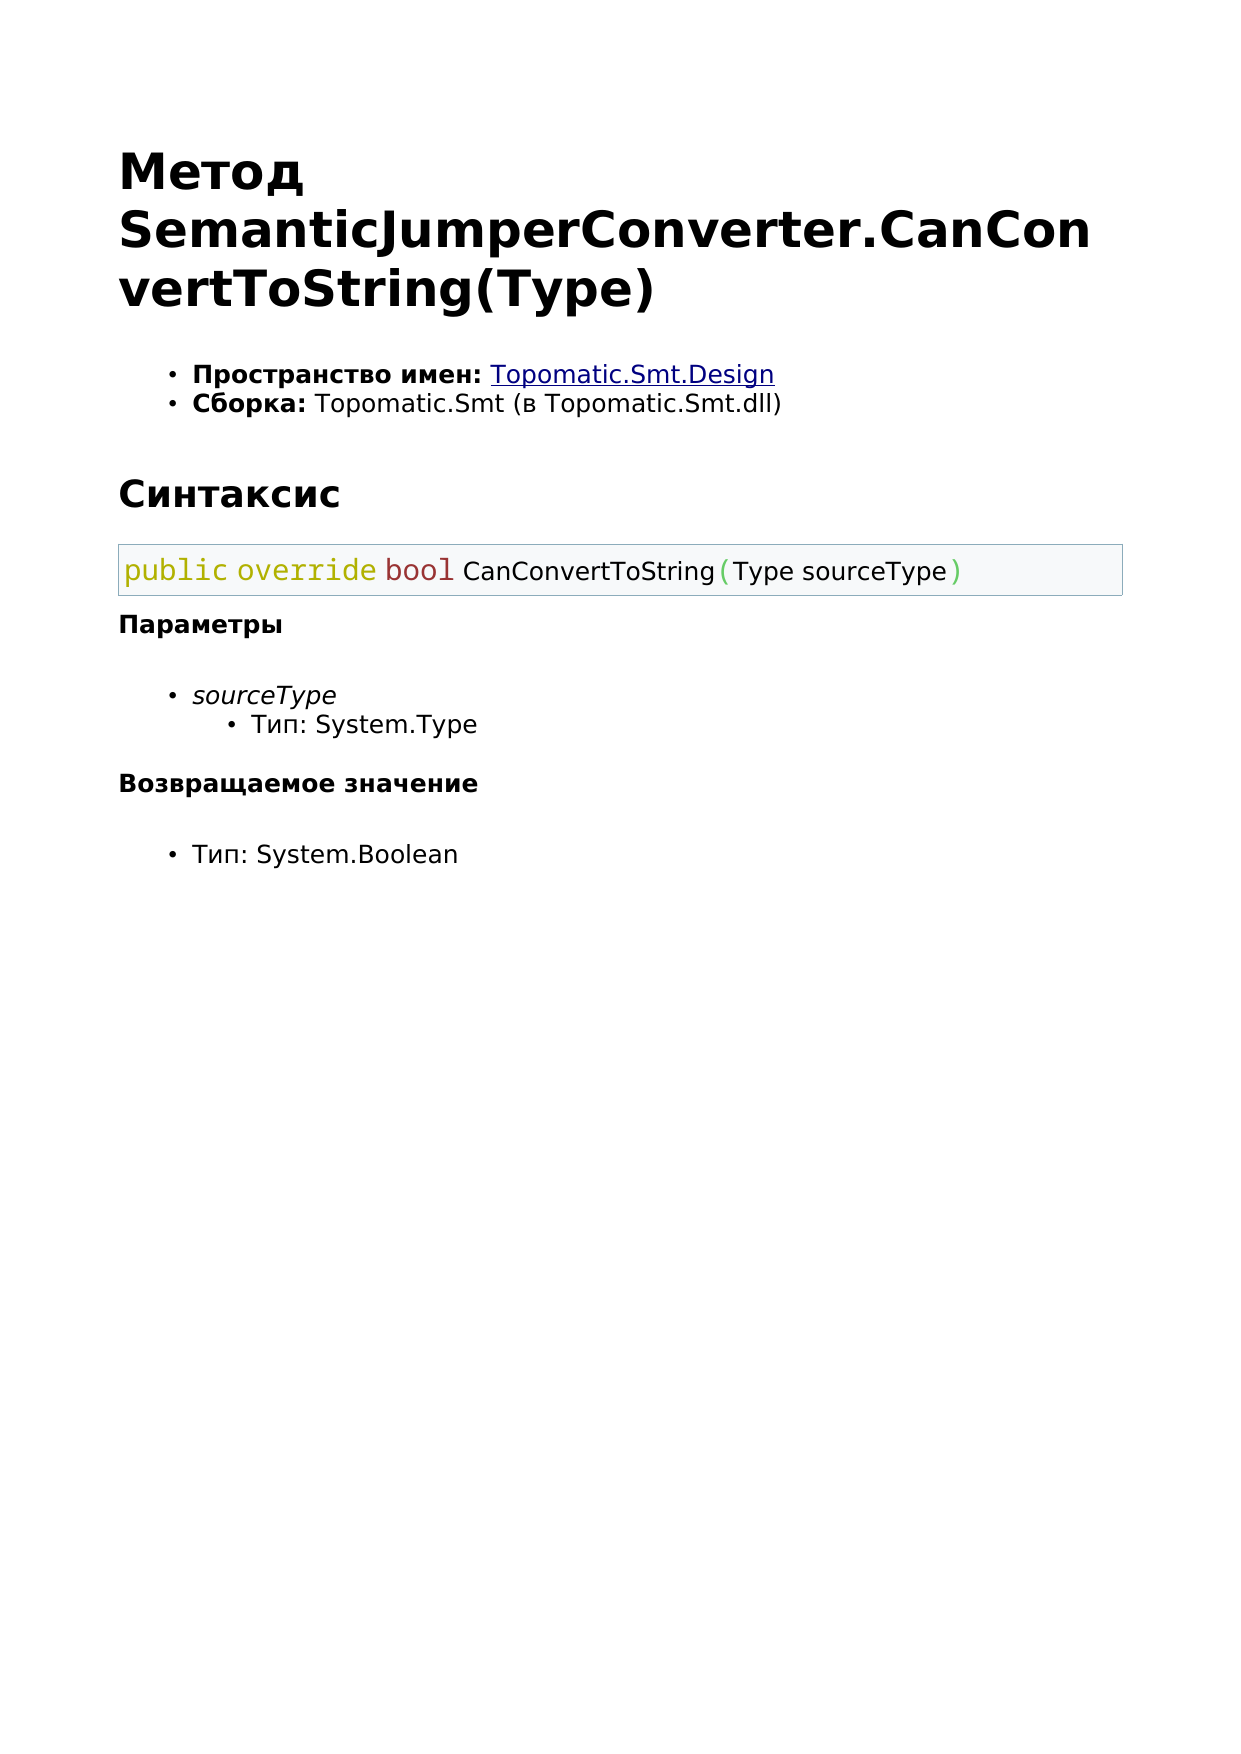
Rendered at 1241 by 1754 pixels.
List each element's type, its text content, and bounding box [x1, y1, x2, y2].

text Параметры [118, 610, 1122, 639]
list Тип: System.Boolean [177, 840, 1122, 869]
subtitle Метод SemanticJumperConverter.CanConvertToString(Type) [118, 143, 1122, 318]
subtitle Синтаксис [118, 473, 1122, 516]
table_header public override bool CanConvertToString(Type sourceType) [119, 545, 1122, 595]
list Тип: System.Type [236, 710, 1122, 739]
list Сборка: Topomatic.Smt (в Topomatic.Smt.dll) [177, 389, 1122, 418]
list sourceType [177, 681, 1122, 710]
list Пространство имен: Topomatic.Smt.Design [177, 360, 1122, 389]
text Возвращаемое значение [118, 769, 1122, 798]
